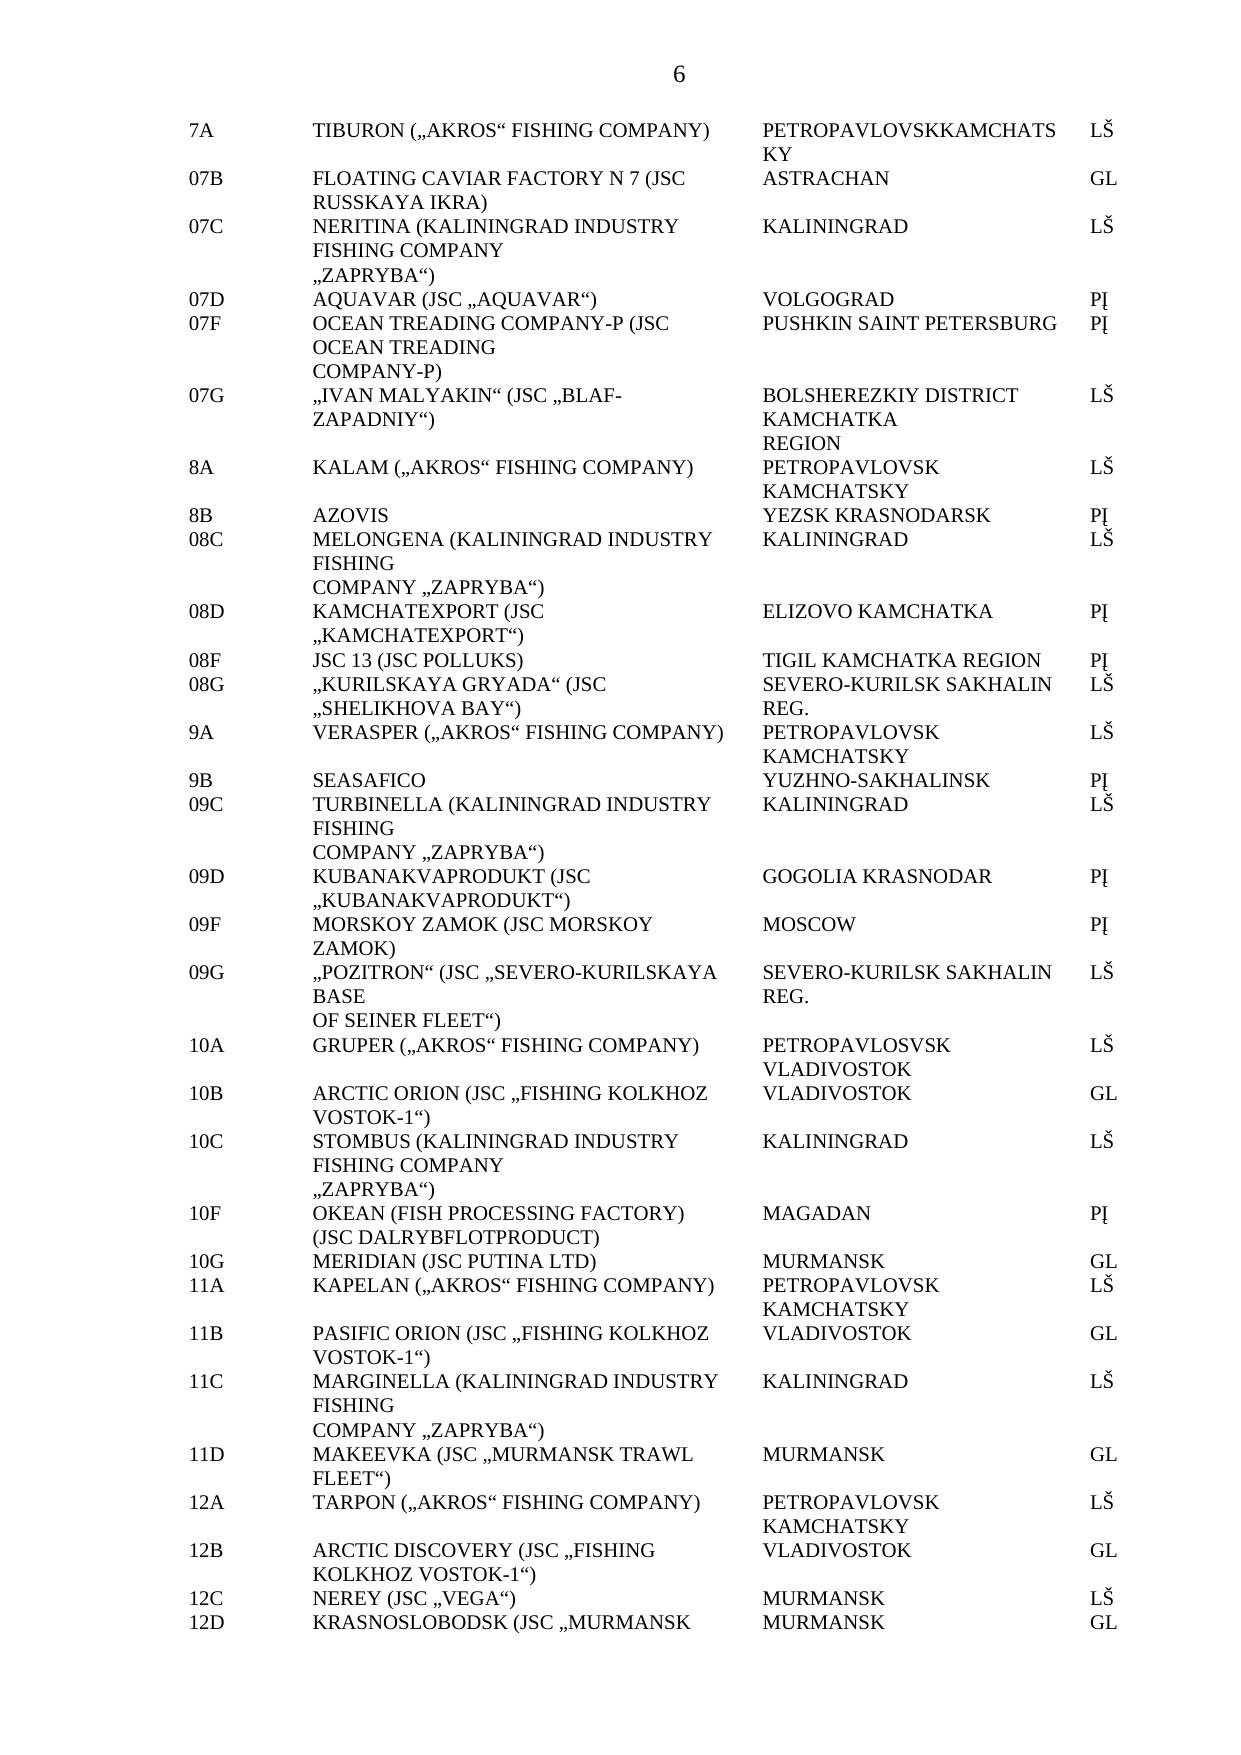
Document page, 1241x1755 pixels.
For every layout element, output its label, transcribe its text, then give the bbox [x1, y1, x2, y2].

table_cell [177, 1177, 301, 1201]
table_cell ELIZOVO KAMCHATKA [751, 599, 1078, 647]
table_cell 09D [177, 864, 301, 912]
table_cell VLADIVOSTOK [751, 1538, 1078, 1586]
table_cell PETROPAVLOVSKKAMCHATSKY [751, 118, 1078, 166]
table_cell Aquavar (JSC „Aquavar“) [301, 287, 751, 311]
table_cell YUZHNO-SAKHALINSK [751, 768, 1078, 792]
table_cell [1079, 359, 1204, 383]
table_cell LŠ [1079, 960, 1204, 1008]
table_cell [301, 431, 751, 455]
table_cell 10B [177, 1081, 301, 1129]
table_cell 7A [177, 118, 301, 166]
table_cell „Pozitron“ (JSC „Severo-Kurilskaya Base [301, 960, 751, 1008]
table_cell VLADIVOSTOK [751, 1081, 1078, 1129]
table_cell Kamchatexport (JSC „Kamchatexport“) [301, 599, 751, 647]
table_cell GL [1079, 1610, 1204, 1634]
table_cell [177, 431, 301, 455]
table_cell LŠ [1079, 383, 1204, 431]
table_cell LŠ [1079, 1586, 1204, 1610]
table_cell REGION [751, 431, 1078, 455]
table_cell [177, 575, 301, 599]
table_cell 09C [177, 792, 301, 840]
table_cell [751, 263, 1078, 287]
table_cell PĮ [1079, 503, 1204, 527]
table_cell JSC 13 (JSC Polluks) [301, 648, 751, 672]
table_cell 8B [177, 503, 301, 527]
table_cell [1079, 575, 1204, 599]
table_cell [751, 575, 1078, 599]
table_cell MURMANSK [751, 1586, 1078, 1610]
table_cell Tarpon („Akros“ Fishing Company) [301, 1490, 751, 1538]
table_cell PETROPAVLOSVSK VLADIVOSTOK [751, 1033, 1078, 1081]
table_cell 08D [177, 599, 301, 647]
table_cell MURMANSK [751, 1442, 1078, 1490]
table_cell „Kurilskaya gryada“ (JSC „Shelikhova Bay“) [301, 672, 751, 720]
table_cell MOSCOW [751, 912, 1078, 960]
table_cell PĮ [1079, 648, 1204, 672]
table_cell KALININGRAD [751, 214, 1078, 262]
table_cell Floating Caviar Factory N 7 (JSC Russkaya ikra) [301, 166, 751, 214]
table_cell [751, 1177, 1078, 1201]
table_cell 07C [177, 214, 301, 262]
table_cell Company „Zapryba“) [301, 840, 751, 864]
table_cell [1079, 1009, 1204, 1032]
table_cell LŠ [1079, 118, 1204, 166]
table_cell KALININGRAD [751, 1369, 1078, 1417]
table_cell Company „Zapryba“) [301, 575, 751, 599]
table_cell Makeevka (JSC „Murmansk trawl fleet“) [301, 1442, 751, 1490]
table_cell MURMANSK [751, 1610, 1078, 1634]
table_cell PETROPAVLOVSK KAMCHATSKY [751, 1490, 1078, 1538]
table_cell 12D [177, 1610, 301, 1634]
table_cell 9B [177, 768, 301, 792]
table_cell Company „Zapryba“) [301, 1418, 751, 1442]
table_cell 8A [177, 455, 301, 503]
table_cell KALININGRAD [751, 1129, 1078, 1177]
table_cell [1079, 840, 1204, 864]
table_cell PĮ [1079, 1201, 1204, 1225]
table_cell 08G [177, 672, 301, 720]
table_cell PĮ [1079, 287, 1204, 311]
table_cell YEZSK KRASNODARSK [751, 503, 1078, 527]
table_cell Nerey (JSC „Vega“) [301, 1586, 751, 1610]
table_cell KALININGRAD [751, 792, 1078, 840]
table_cell BOLSHEREZKIY DISTRICT KAMCHATKA [751, 383, 1078, 431]
table_cell MAGADAN [751, 1201, 1078, 1225]
table_cell [1079, 431, 1204, 455]
table_cell PETROPAVLOVSK KAMCHATSKY [751, 455, 1078, 503]
table_cell Neritina (Kaliningrad Industry Fishing Company [301, 214, 751, 262]
table_cell TIGIL KAMCHATKA REGION [751, 648, 1078, 672]
table_cell 12A [177, 1490, 301, 1538]
table_cell LŠ [1079, 1369, 1204, 1417]
table_cell 08F [177, 648, 301, 672]
table_cell [177, 359, 301, 383]
table_cell 11A [177, 1273, 301, 1321]
table_cell 10F [177, 1201, 301, 1225]
table_cell PĮ [1079, 599, 1204, 647]
table_cell VLADIVOSTOK [751, 1321, 1078, 1369]
table_cell 09G [177, 960, 301, 1008]
table_cell „Ivan Malyakin“ (JSC „BLAF-Zapadniy“) [301, 383, 751, 431]
table_cell [751, 359, 1078, 383]
table_cell 10A [177, 1033, 301, 1081]
table_cell Arctic Orion (JSC „Fishing Kolkhoz Vostok-1“) [301, 1081, 751, 1129]
table_cell 10G [177, 1249, 301, 1273]
table_cell Melongena (Kaliningrad Industry Fishing [301, 527, 751, 575]
table_cell „Zapryba“) [301, 263, 751, 287]
table_cell 09F [177, 912, 301, 960]
table_cell LŠ [1079, 527, 1204, 575]
table_cell SEVERO-KURILSK SAKHALIN REG. [751, 672, 1078, 720]
table_cell GOGOLIA KRASNODAR [751, 864, 1078, 912]
table_cell Verasper („Akros“ Fishing Company) [301, 720, 751, 768]
table_cell 12B [177, 1538, 301, 1586]
table_cell Company-P) [301, 359, 751, 383]
table_cell [177, 840, 301, 864]
table_cell 10C [177, 1129, 301, 1177]
table_cell GL [1079, 1442, 1204, 1490]
table_cell GL [1079, 1081, 1204, 1129]
table_cell ASTRACHAN [751, 166, 1078, 214]
table_cell [177, 263, 301, 287]
table_cell LŠ [1079, 1273, 1204, 1321]
table_cell Seasafico [301, 768, 751, 792]
table_cell PETROPAVLOVSK KAMCHATSKY [751, 720, 1078, 768]
table_cell LŠ [1079, 1129, 1204, 1177]
table_cell 07B [177, 166, 301, 214]
table_cell GL [1079, 1249, 1204, 1273]
table_cell Pasific Orion (JSC „Fishing Kolkhoz Vostok-1“) [301, 1321, 751, 1369]
table_cell GL [1079, 1321, 1204, 1369]
table_cell 07D [177, 287, 301, 311]
table_cell Krasnoslobodsk (JSC „Murmansk [301, 1610, 751, 1634]
table_cell 9A [177, 720, 301, 768]
table_cell [751, 1009, 1078, 1032]
table_cell Kalam („Akros“ Fishing Company) [301, 455, 751, 503]
table_cell LŠ [1079, 672, 1204, 720]
table_cell [177, 1225, 301, 1249]
table_cell PĮ [1079, 768, 1204, 792]
table_cell (JSC Dalrybflotproduct) [301, 1225, 751, 1249]
table_cell 07F [177, 311, 301, 359]
table_cell LŠ [1079, 214, 1204, 262]
table_cell Kubanakvaprodukt (JSC „Kubanakvaprodukt“) [301, 864, 751, 912]
table_cell [1079, 1177, 1204, 1201]
table_cell „Zapryba“) [301, 1177, 751, 1201]
table_cell 11C [177, 1369, 301, 1417]
table_cell Tiburon („Akros“ Fishing Company) [301, 118, 751, 166]
table_cell Azovis [301, 503, 751, 527]
table_cell [1079, 1418, 1204, 1442]
table_cell 11D [177, 1442, 301, 1490]
table_cell LŠ [1079, 1033, 1204, 1081]
table_cell GL [1079, 1538, 1204, 1586]
table_cell LŠ [1079, 1490, 1204, 1538]
table_cell PĮ [1079, 864, 1204, 912]
table_cell 11B [177, 1321, 301, 1369]
table_cell [1079, 1225, 1204, 1249]
table_cell Meridian (JSC Putina Ltd) [301, 1249, 751, 1273]
table_cell [177, 1418, 301, 1442]
table_cell PETROPAVLOVSK KAMCHATSKY [751, 1273, 1078, 1321]
table_cell LŠ [1079, 455, 1204, 503]
table_cell PĮ [1079, 311, 1204, 359]
table_cell Turbinella (Kaliningrad Industry Fishing [301, 792, 751, 840]
table_cell Ocean Treading Company-P (JSC Ocean Treading [301, 311, 751, 359]
table_cell Marginella (Kaliningrad Industry Fishing [301, 1369, 751, 1417]
table_cell of Seiner Fleet“) [301, 1009, 751, 1032]
table_cell Morskoy Zamok (JSC Morskoy Zamok) [301, 912, 751, 960]
table_cell 08C [177, 527, 301, 575]
table_cell [751, 1418, 1078, 1442]
table_cell PĮ [1079, 912, 1204, 960]
table_cell VOLGOGRAD [751, 287, 1078, 311]
table_cell [751, 1225, 1078, 1249]
table_cell KALININGRAD [751, 527, 1078, 575]
table_cell PUSHKIN SAINT PETERSBURG [751, 311, 1078, 359]
table_cell GL [1079, 166, 1204, 214]
table_cell Kapelan („Akros“ Fishing Company) [301, 1273, 751, 1321]
table_cell 07G [177, 383, 301, 431]
table_cell LŠ [1079, 792, 1204, 840]
table_cell Gruper („Akros“ Fishing Company) [301, 1033, 751, 1081]
table_cell LŠ [1079, 720, 1204, 768]
table_cell Stombus (Kaliningrad Industry Fishing Company [301, 1129, 751, 1177]
table_cell Okean (fish processing factory) [301, 1201, 751, 1225]
table_cell Arctic Discovery (JSC „Fishing Kolkhoz Vostok-1“) [301, 1538, 751, 1586]
table_cell [751, 840, 1078, 864]
table_cell MURMANSK [751, 1249, 1078, 1273]
table_cell [177, 1009, 301, 1032]
table_cell [1079, 263, 1204, 287]
table_cell SEVERO-KURILSK SAKHALIN REG. [751, 960, 1078, 1008]
table_cell 12C [177, 1586, 301, 1610]
